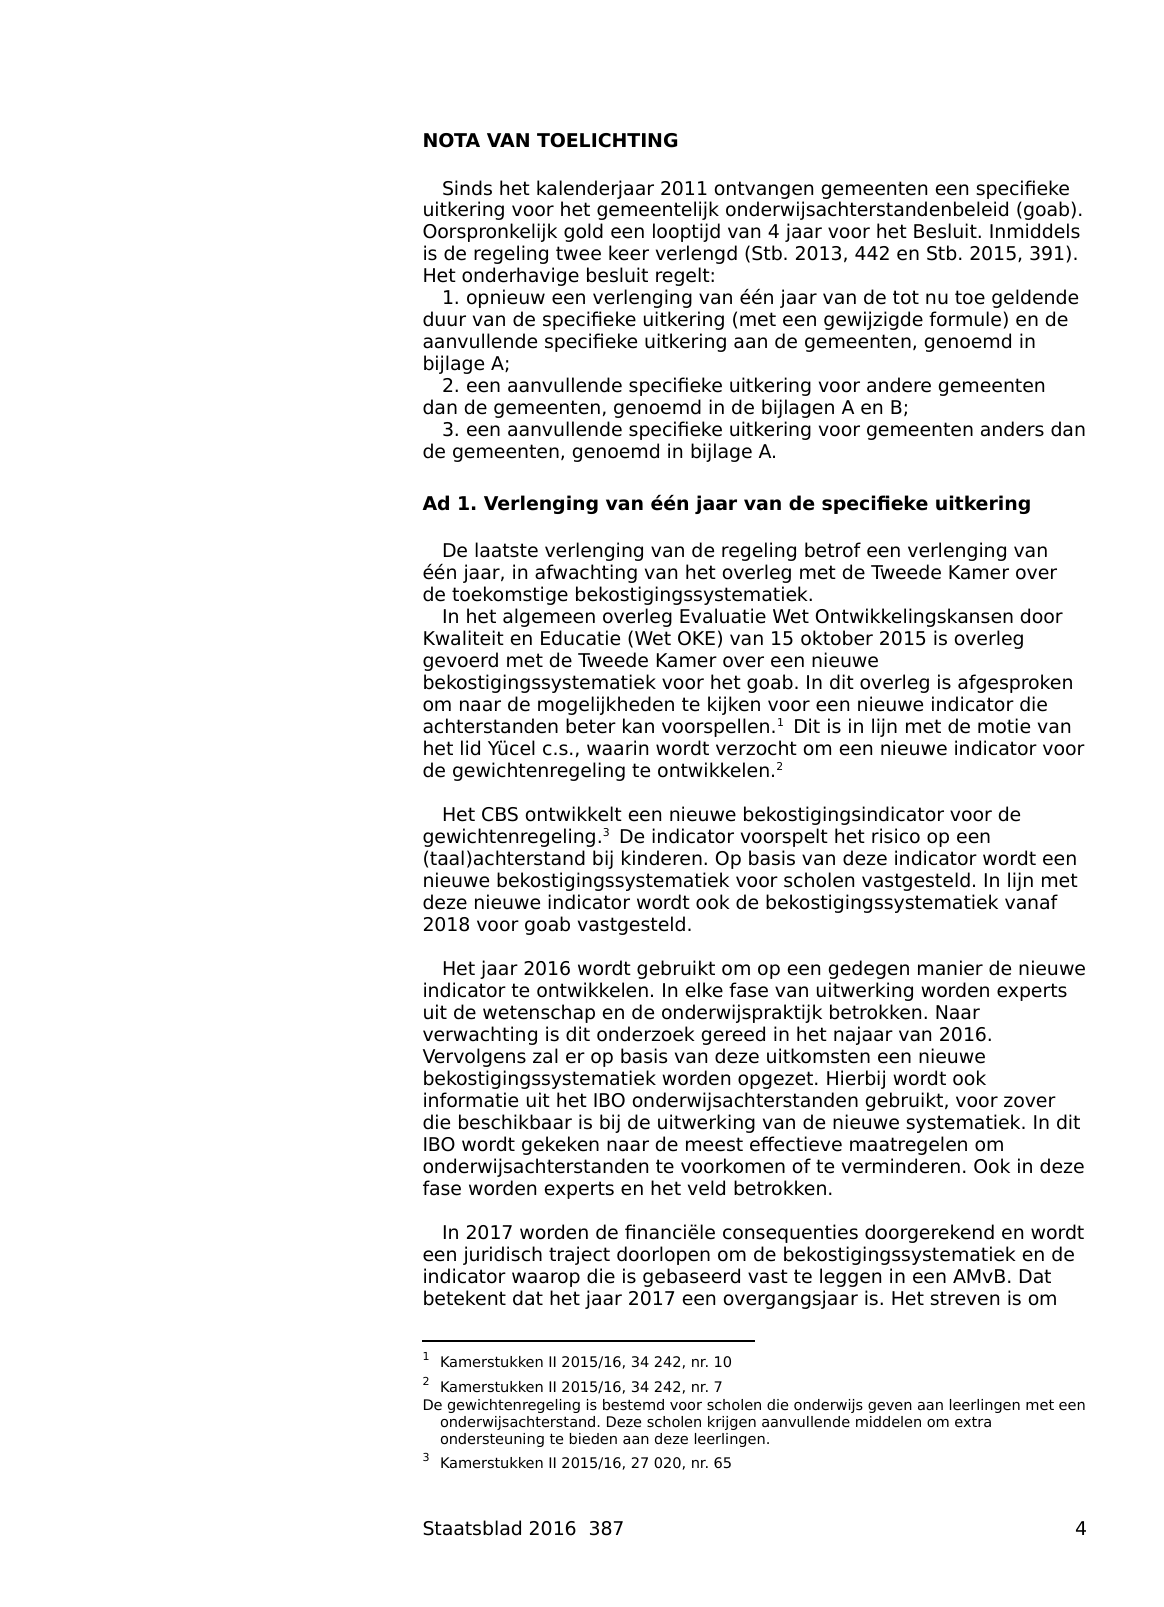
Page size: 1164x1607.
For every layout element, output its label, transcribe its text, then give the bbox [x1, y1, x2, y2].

text In het algemeen overleg Evaluatie Wet Ontwikkelingskansen door Kwaliteit en Educatie (Wet OKE) van 15 oktober 2015 is overleg gevoerd met de Tweede Kamer over een nieuwe bekostigingssystematiek voor het goab. In dit overleg is afgesproken om naar de mogelijkheden te kijken voor een nieuwe indicator die achterstanden beter kan voorspellen. Dit is in lijn met de motie van het lid Yücel c.s., waarin wordt verzocht om een nieuwe indicator voor de gewichtenregeling te ontwikkelen. [422, 606, 1087, 782]
text 2. een aanvullende specifieke uitkering voor andere gemeenten dan de gemeenten, genoemd in de bijlagen A en B; [422, 375, 1087, 419]
text Kamerstukken II 2015/16, 27 020, nr. 65 [422, 1451, 1087, 1473]
subtitle Ad 1. Verlenging van één jaar van de specifieke uitkering [422, 493, 1087, 515]
subtitle NOTA VAN TOELICHTING [422, 130, 1087, 152]
text De laatste verlenging van de regeling betrof een verlenging van één jaar, in afwachting van het overleg met de Tweede Kamer over de toekomstige bekostigingssystematiek. [422, 540, 1087, 606]
text Kamerstukken II 2015/16, 34 242, nr. 7 [422, 1375, 1087, 1397]
text 3. een aanvullende specifieke uitkering voor gemeenten anders dan de gemeenten, genoemd in bijlage A. [422, 419, 1087, 463]
text In 2017 worden de financiële consequenties doorgerekend en wordt een juridisch traject doorlopen om de bekostigingssystematiek en de indicator waarop die is gebaseerd vast te leggen in een AMvB. Dat betekent dat het jaar 2017 een overgangsjaar is. Het streven is om [422, 1222, 1087, 1310]
text De gewichtenregeling is bestemd voor scholen die onderwijs geven aan leerlingen met een onderwijsachterstand. Deze scholen krijgen aanvullende middelen om extra ondersteuning te bieden aan deze leerlingen. [422, 1397, 1087, 1448]
text Sinds het kalenderjaar 2011 ontvangen gemeenten een specifieke uitkering voor het gemeentelijk onderwijsachterstandenbeleid (goab). Oorspronkelijk gold een looptijd van 4 jaar voor het Besluit. Inmiddels is de regeling twee keer verlengd (Stb. 2013, 442 en Stb. 2015, 391). Het onderhavige besluit regelt: [422, 177, 1087, 287]
text 1. opnieuw een verlenging van één jaar van de tot nu toe geldende duur van de specifieke uitkering (met een gewijzigde formule) en de aanvullende specifieke uitkering aan de gemeenten, genoemd in bijlage A; [422, 287, 1087, 375]
text Het jaar 2016 wordt gebruikt om op een gedegen manier de nieuwe indicator te ontwikkelen. In elke fase van uitwerking worden experts uit de wetenschap en de onderwijspraktijk betrokken. Naar verwachting is dit onderzoek gereed in het najaar van 2016. Vervolgens zal er op basis van deze uitkomsten een nieuwe bekostigingssystematiek worden opgezet. Hierbij wordt ook informatie uit het IBO onderwijsachterstanden gebruikt, voor zover die beschikbaar is bij de uitwerking van de nieuwe systematiek. In dit IBO wordt gekeken naar de meest effectieve maatregelen om onderwijsachterstanden te voorkomen of te verminderen. Ook in deze fase worden experts en het veld betrokken. [422, 958, 1087, 1200]
text Het CBS ontwikkelt een nieuwe bekostigingsindicator voor de gewichtenregeling. De indicator voorspelt het risico op een (taal)achterstand bij kinderen. Op basis van deze indicator wordt een nieuwe bekostigingssystematiek voor scholen vastgesteld. In lijn met deze nieuwe indicator wordt ook de bekostigingssystematiek vanaf 2018 voor goab vastgesteld. [422, 804, 1087, 936]
text Kamerstukken II 2015/16, 34 242, nr. 10 [422, 1350, 1087, 1372]
